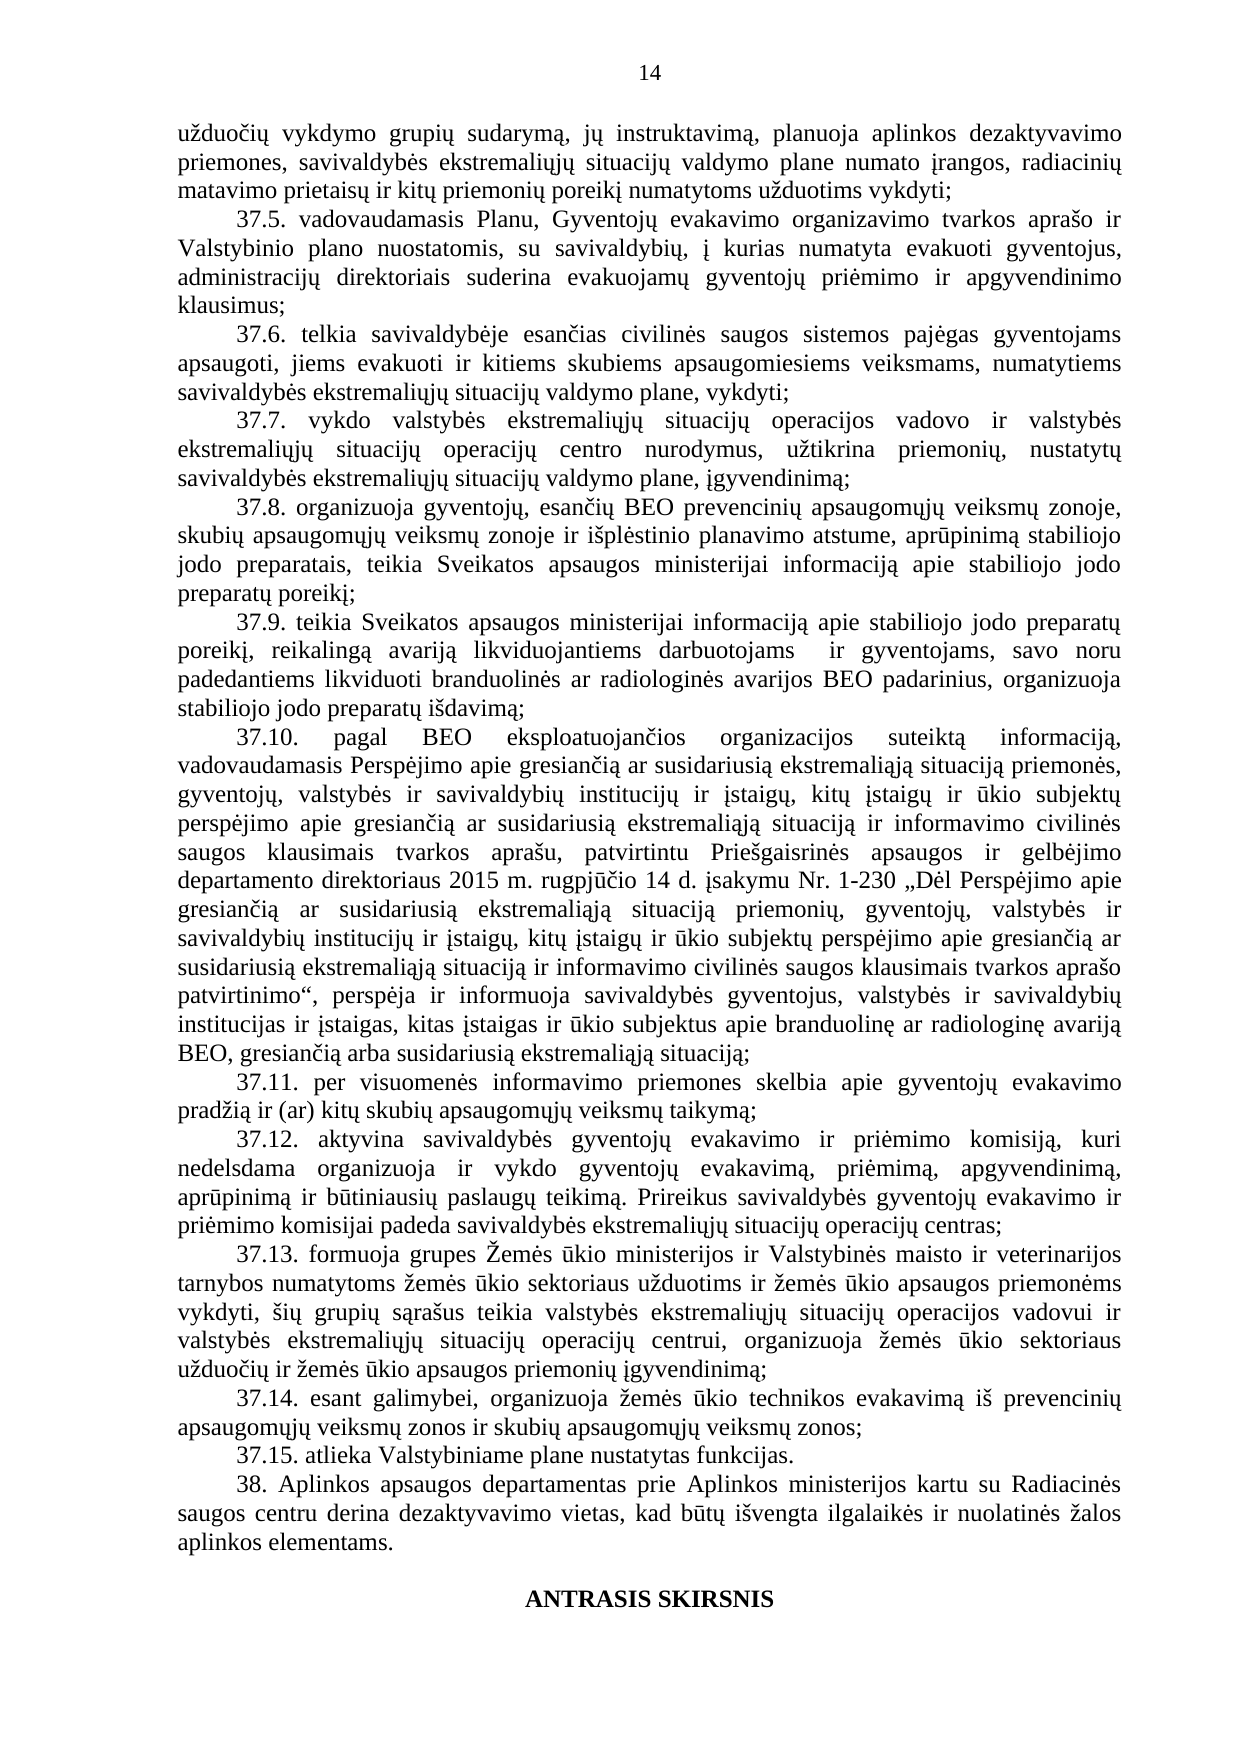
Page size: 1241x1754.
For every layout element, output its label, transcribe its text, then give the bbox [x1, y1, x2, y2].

text ANTRASIS SKIRSNIS [177, 1584, 1122, 1613]
text 37.14. esant galimybei, organizuoja žemės ūkio technikos evakavimą iš prevencinių apsaugomųjų veiksmų zonos ir skubių apsaugomųjų veiksmų zonos; [177, 1383, 1122, 1441]
text 37.8. organizuoja gyventojų, esančių BEO prevencinių apsaugomųjų veiksmų zonoje, skubių apsaugomųjų veiksmų zonoje ir išplėstinio planavimo atstume, aprūpinimą stabiliojo jodo preparatais, teikia Sveikatos apsaugos ministerijai informaciją apie stabiliojo jodo preparatų poreikį; [177, 492, 1122, 607]
text 37.7. vykdo valstybės ekstremaliųjų situacijų operacijos vadovo ir valstybės ekstremaliųjų situacijų operacijų centro nurodymus, užtikrina priemonių, nustatytų savivaldybės ekstremaliųjų situacijų valdymo plane, įgyvendinimą; [177, 406, 1122, 492]
text 38. Aplinkos apsaugos departamentas prie Aplinkos ministerijos kartu su Radiacinės saugos centru derina dezaktyvavimo vietas, kad būtų išvengta ilgalaikės ir nuolatinės žalos aplinkos elementams. [177, 1469, 1122, 1556]
text 37.6. telkia savivaldybėje esančias civilinės saugos sistemos pajėgas gyventojams apsaugoti, jiems evakuoti ir kitiems skubiems apsaugomiesiems veiksmams, numatytiems savivaldybės ekstremaliųjų situacijų valdymo plane, vykdyti; [177, 319, 1122, 406]
text 37.9. teikia Sveikatos apsaugos ministerijai informaciją apie stabiliojo jodo preparatų poreikį, reikalingą avariją likviduojantiems darbuotojams ir gyventojams, savo noru padedantiems likviduoti branduolinės ar radiologinės avarijos BEO padarinius, organizuoja stabiliojo jodo preparatų išdavimą; [177, 607, 1122, 722]
text 37.5. vadovaudamasis Planu, Gyventojų evakavimo organizavimo tvarkos aprašo ir Valstybinio plano nuostatomis, su savivaldybių, į kurias numatyta evakuoti gyventojus, administracijų direktoriais suderina evakuojamų gyventojų priėmimo ir apgyvendinimo klausimus; [177, 204, 1122, 319]
text užduočių vykdymo grupių sudarymą, jų instruktavimą, planuoja aplinkos dezaktyvavimo priemones, savivaldybės ekstremaliųjų situacijų valdymo plane numato įrangos, radiacinių matavimo prietaisų ir kitų priemonių poreikį numatytoms užduotims vykdyti; [177, 118, 1122, 204]
text 37.11. per visuomenės informavimo priemones skelbia apie gyventojų evakavimo pradžią ir (ar) kitų skubių apsaugomųjų veiksmų taikymą; [177, 1067, 1122, 1124]
text 37.13. formuoja grupes Žemės ūkio ministerijos ir Valstybinės maisto ir veterinarijos tarnybos numatytoms žemės ūkio sektoriaus užduotims ir žemės ūkio apsaugos priemonėms vykdyti, šių grupių sąrašus teikia valstybės ekstremaliųjų situacijų operacijos vadovui ir valstybės ekstremaliųjų situacijų operacijų centrui, organizuoja žemės ūkio sektoriaus užduočių ir žemės ūkio apsaugos priemonių įgyvendinimą; [177, 1239, 1122, 1383]
text 37.10. pagal BEO eksploatuojančios organizacijos suteiktą informaciją, vadovaudamasis Perspėjimo apie gresiančią ar susidariusią ekstremaliąją situaciją priemonės, gyventojų, valstybės ir savivaldybių institucijų ir įstaigų, kitų įstaigų ir ūkio subjektų perspėjimo apie gresiančią ar susidariusią ekstremaliąją situaciją ir informavimo civilinės saugos klausimais tvarkos aprašu, patvirtintu Priešgaisrinės apsaugos ir gelbėjimo departamento direktoriaus 2015 m. rugpjūčio 14 d. įsakymu Nr. 1-230 „Dėl Perspėjimo apie gresiančią ar susidariusią ekstremaliąją situaciją priemonių, gyventojų, valstybės ir savivaldybių institucijų ir įstaigų, kitų įstaigų ir ūkio subjektų perspėjimo apie gresiančią ar susidariusią ekstremaliąją situaciją ir informavimo civilinės saugos klausimais tvarkos aprašo patvirtinimo“, perspėja ir informuoja savivaldybės gyventojus, valstybės ir savivaldybių institucijas ir įstaigas, kitas įstaigas ir ūkio subjektus apie branduolinę ar radiologinę avariją BEO, gresiančią arba susidariusią ekstremaliąją situaciją; [177, 722, 1122, 1067]
text 37.12. aktyvina savivaldybės gyventojų evakavimo ir priėmimo komisiją, kuri nedelsdama organizuoja ir vykdo gyventojų evakavimą, priėmimą, apgyvendinimą, aprūpinimą ir būtiniausių paslaugų teikimą. Prireikus savivaldybės gyventojų evakavimo ir priėmimo komisijai padeda savivaldybės ekstremaliųjų situacijų operacijų centras; [177, 1124, 1122, 1239]
text 37.15. atlieka Valstybiniame plane nustatytas funkcijas. [177, 1441, 1122, 1469]
